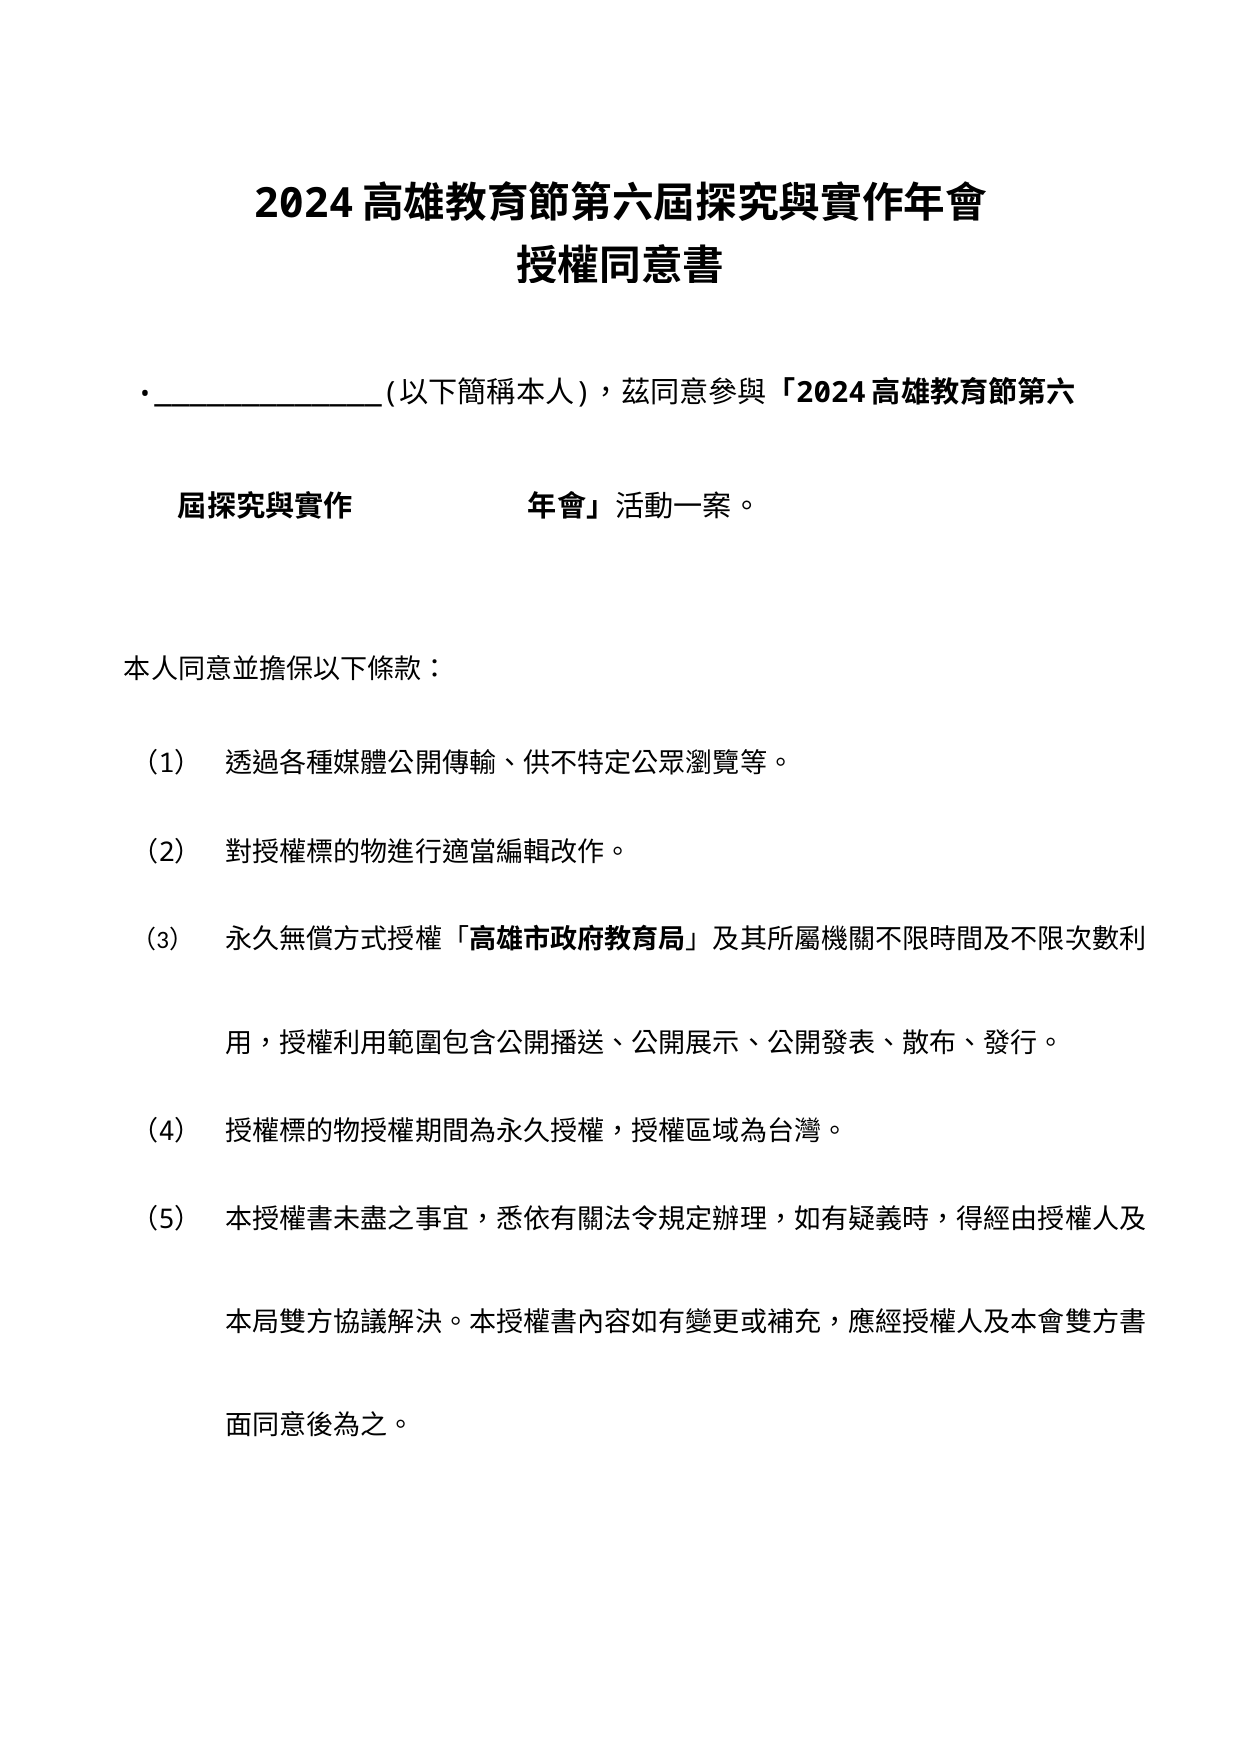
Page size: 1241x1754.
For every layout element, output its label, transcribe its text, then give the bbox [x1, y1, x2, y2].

text 2024高雄教育節第六屆探究與實作年會 [75, 158, 1165, 221]
list 永久無償方式授權「高雄市政府教育局」及其所屬機關不限時間及不限次數利用，授權利用範圍包含公開播送、公開展示、公開發表、散布、發行。 [131, 896, 1165, 1061]
list 授權標的物授權期間為永久授權，授權區域為台灣。 [131, 1087, 1165, 1149]
list 透過各種媒體公開傳輸、供不特定公眾瀏覽等。 [131, 719, 1165, 782]
text 授權同意書 [75, 221, 1165, 283]
text 本人同意並擔保以下條款： [75, 625, 1165, 687]
list 對授權標的物進行適當編輯改作。 [131, 807, 1165, 870]
list 本授權書未盡之事宜，悉依有關法令規定辦理，如有疑義時，得經由授權人及本局雙方協議解決。本授權書內容如有變更或補充，應經授權人及本會雙方書面同意後為之。 [131, 1175, 1165, 1443]
list _____________(以下簡稱本人)，茲同意參與「2024高雄教育節第六屆探究與實作 年會」活動一案。 [76, 284, 1164, 589]
